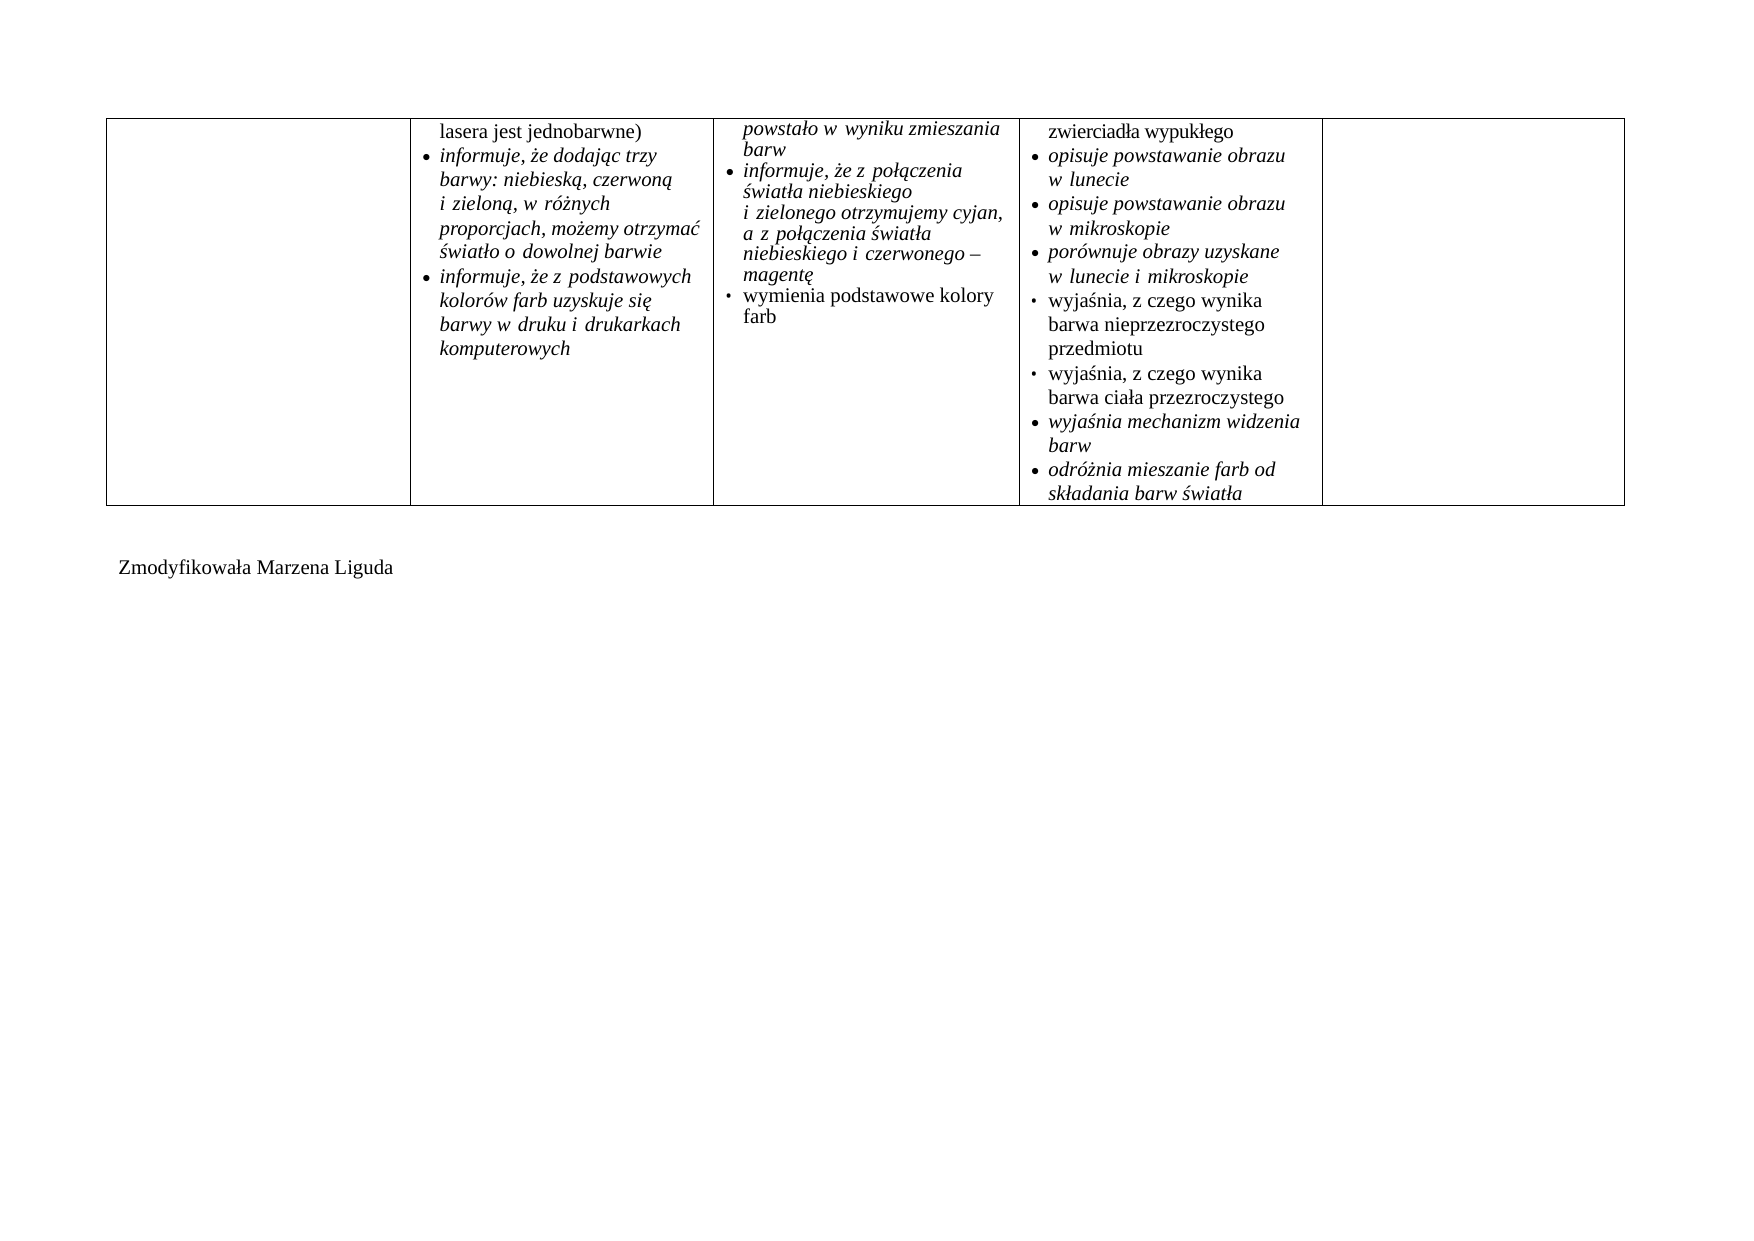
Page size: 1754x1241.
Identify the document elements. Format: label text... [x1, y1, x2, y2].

table_cell [1323, 119, 1624, 505]
table_cell zwierciadła wypukłego opisuje powstawanie obrazu w lunecie opisuje powstawanie obrazu w mikroskopie porównuje obrazy uzyskane w lunecie i mikroskopie wyjaśnia, z czego wynika barwa nieprzezroczystego przedmiotu wyjaśnia, z czego wynika barwa ciała przezroczystego wyjaśnia mechanizm widzenia barw odróżnia mieszanie farb od składania barw światła [1020, 119, 1322, 505]
table_cell lasera jest jednobarwne) informuje, że dodając trzy barwy: niebieską, czerwoną i zieloną, w różnych proporcjach, możemy otrzymać światło o dowolnej barwie informuje, że z podstawowych kolorów farb uzyskuje się barwy w druku i drukarkach komputerowych [411, 119, 713, 505]
table_cell Uczeń przedstawia graficznie tworzenie cienia i półcienia (przy zastosowaniu jednego lub dwóch źródeł światła) rozwiązuje zadania, wykorzystując własności trójkątów podobnych opisuje jakościowo zjawisko załamania światła na granicy dwóch ośrodków różniących się prędkością rozchodzenia się światła rysuje dalszy bieg promieni padających na soczewkę równolegle do jej osi optycznej porównuje zdolności skupiające soczewek na podstawie znajomości ich ogniskowych (i odwrotnie) opisuje doświadczenie, w którym za pomocą soczewki skupiającej otrzymujemy na ekranie ostry obraz przedmiotu wyjaśnia zasadę działania lupy rysuje konstrukcyjnie obraz tworzony przez lupę nazywa cechy obrazu wytworzonego przez lupę rysuje konstrukcyjnie obraz tworzony przez soczewkę rozpraszającą wyjaśnia pojęcia dalekowzroczności i krótkowzroczności porównuje działanie oka i aparatu fotograficznego wyjaśnia działanie światełka odblaskowego rysuje konstrukcyjnie obrazy pozorne wytworzone w zwierciadle płaskim rysuje konstrukcyjnie obrazy wytworzone przez zwierciadła wklęsłe wymienia cechy obrazu wytworzonego przez zwierciadła wklęsłe opisuje bieg promieni odbitych od zwierciadła wypukłego demonstruje powstawanie obrazów za pomocą zwierciadła wypukłego rysuje konstrukcyjnie obrazy wytworzone przez zwierciadła wypukłe wymienia cechy obrazu wytworzonego przez zwierciadła wypukle opisuje budowę lunety opisuje budowę mikroskopu opisuje zjawisko rozszczepienia światła za pomocą pryzmatu wymienia barwę światła, która po przejściu przez pryzmat najmniej odchyla się od pierwotnego kierunku, oraz barwę, która odchyla się najbardziej wymienia zjawiska obserwowane w przyrodzie, a powstałe w wyniku rozszczepienia światła bada za pomocą pryzmatu, czy światło, które widzimy, powstało w wyniku zmieszania barw informuje, że z połączenia światła niebieskiego i zielonego otrzymujemy cyjan, a z połączenia światła niebieskiego i czerwonego – magentę wymienia podstawowe kolory farb [714, 119, 1019, 505]
text Zmodyfikowała Marzena Liguda [118, 554, 1636, 579]
table_cell [107, 119, 410, 505]
